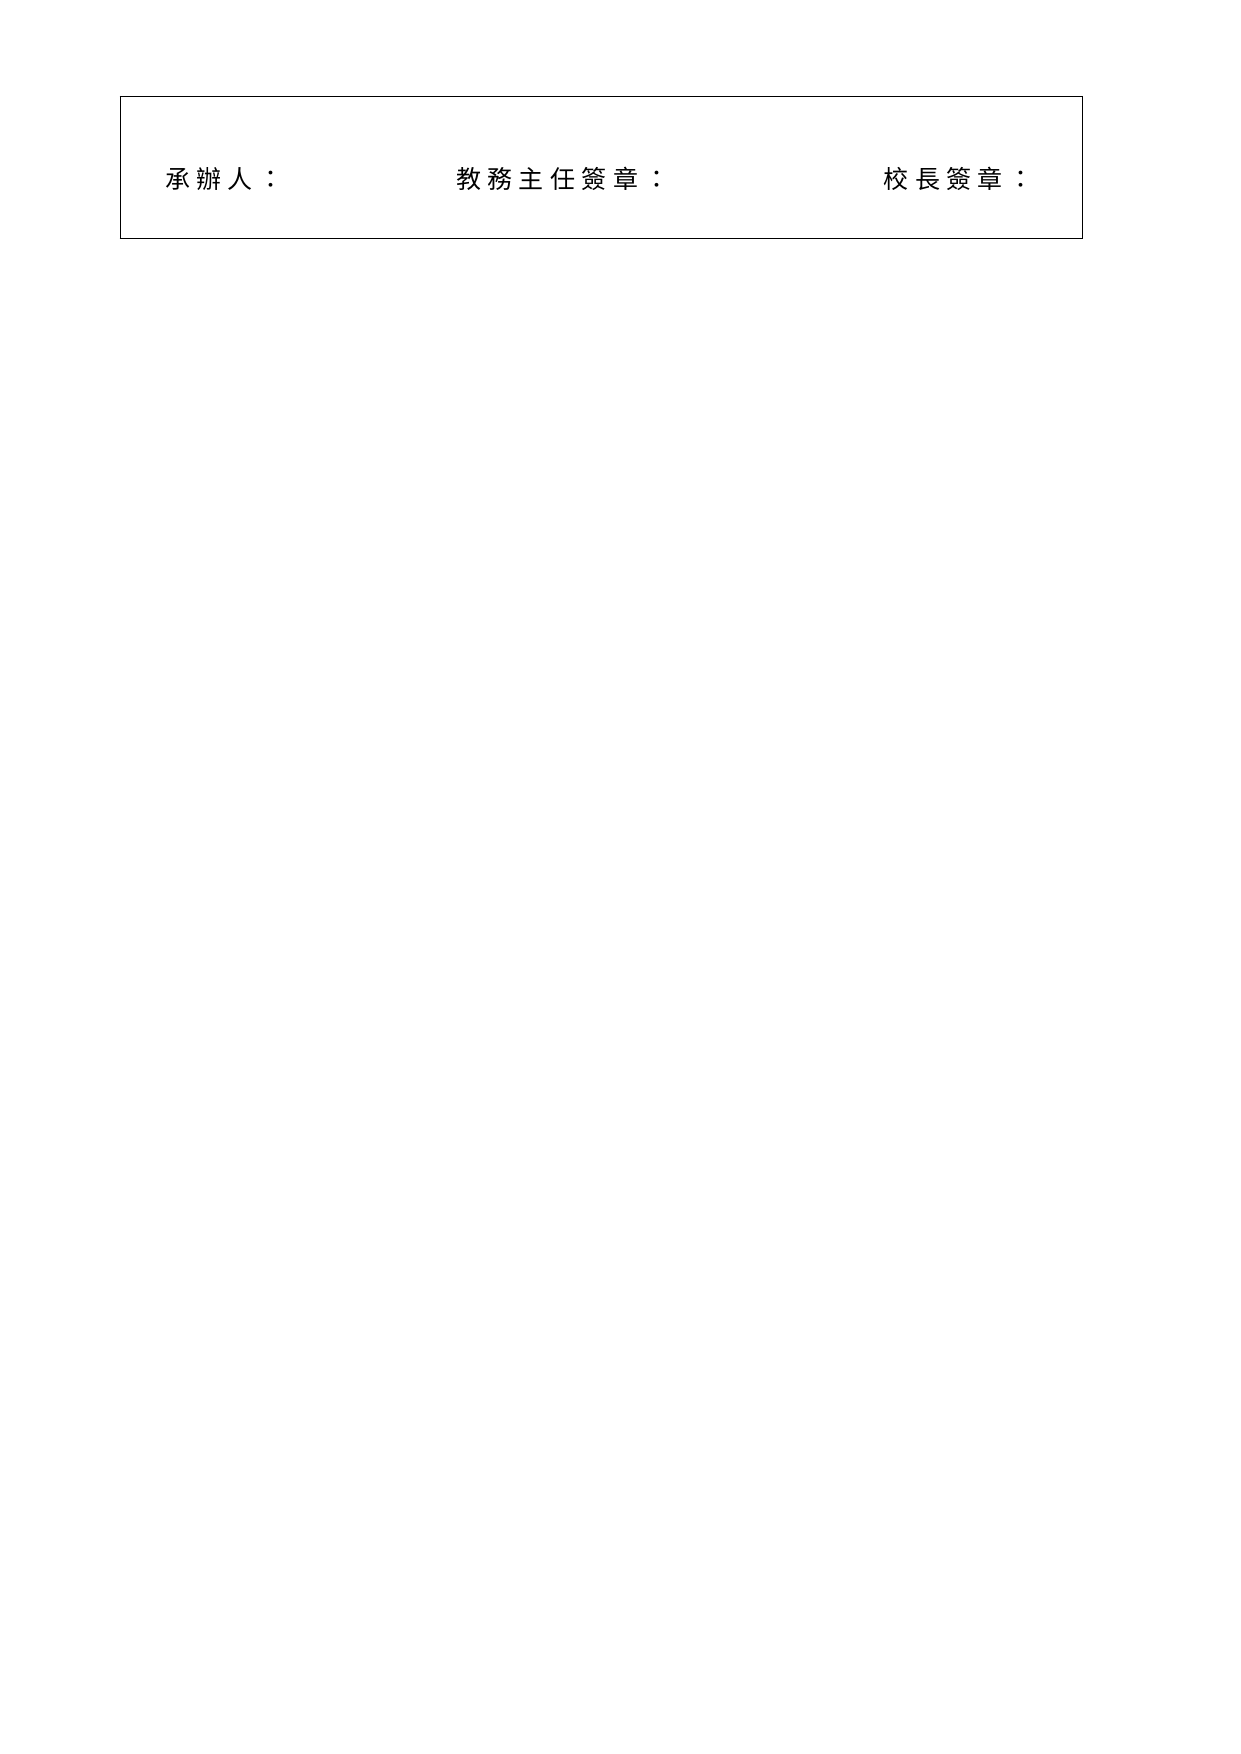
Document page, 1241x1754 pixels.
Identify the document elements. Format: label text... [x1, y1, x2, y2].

table_cell 承辦人： 教務主任簽章： 校長簽章： [121, 97, 1082, 237]
